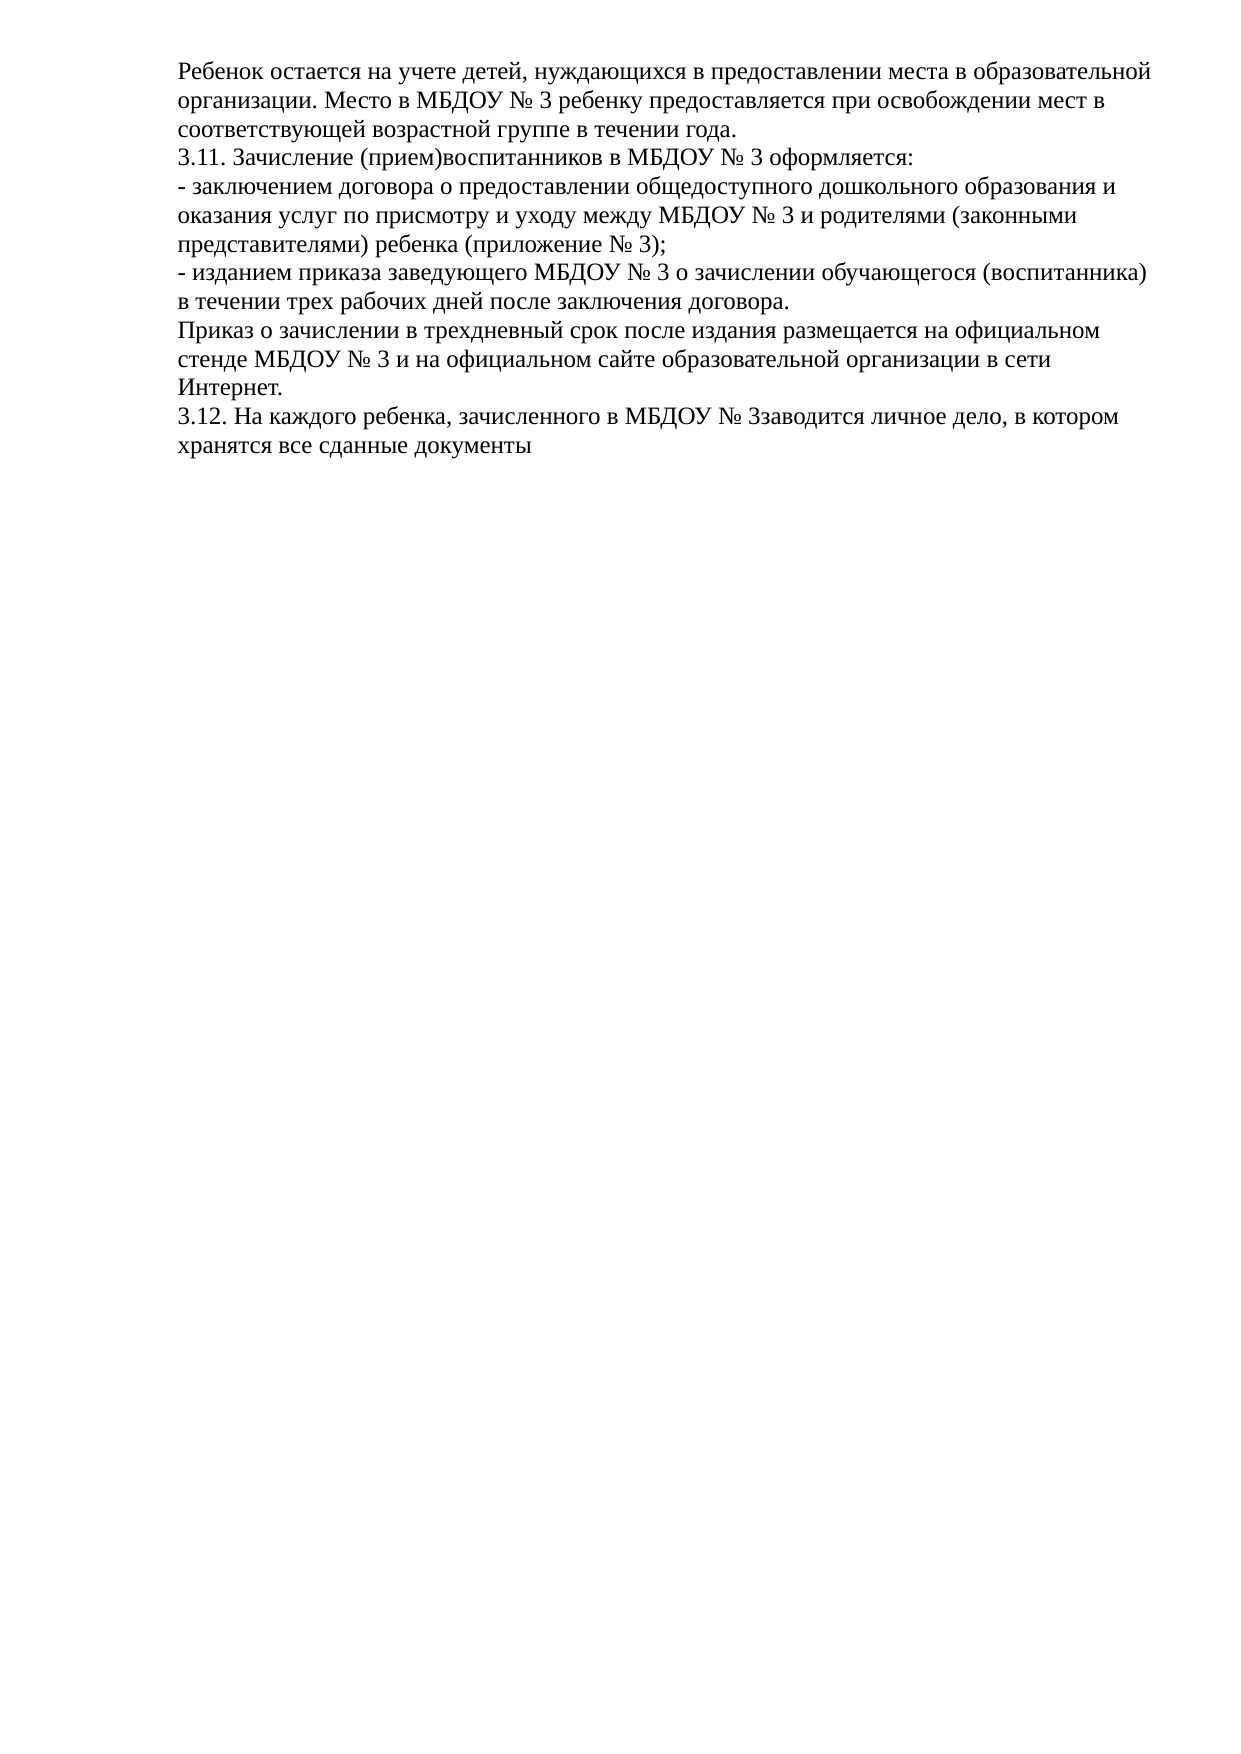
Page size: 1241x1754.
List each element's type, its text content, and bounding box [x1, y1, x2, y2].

text - заключением договора о предоставлении общедоступного дошкольного образования и оказания услуг по присмотру и уходу между МБДОУ № 3 и родителями (законными представителями) ребенка (приложение № 3); [177, 171, 1152, 257]
text Приказ о зачислении в трехдневный срок после издания размещается на официальном стенде МБДОУ № 3 и на официальном сайте образовательной организации в сети Интернет. [177, 315, 1152, 401]
text 3.12. На каждого ребенка, зачисленного в МБДОУ № 3заводится личное дело, в котором хранятся все сданные документы [177, 401, 1152, 459]
text 3.11. Зачисление (прием)воспитанников в МБДОУ № 3 оформляется: [177, 142, 1152, 171]
text Ребенок остается на учете детей, нуждающихся в предоставлении места в образовательной организации. Место в МБДОУ № 3 ребенку предоставляется при освобождении мест в соответствующей возрастной группе в течении года. [177, 56, 1152, 142]
text - изданием приказа заведующего МБДОУ № 3 о зачислении обучающегося (воспитанника) в течении трех рабочих дней после заключения договора. [177, 257, 1152, 315]
